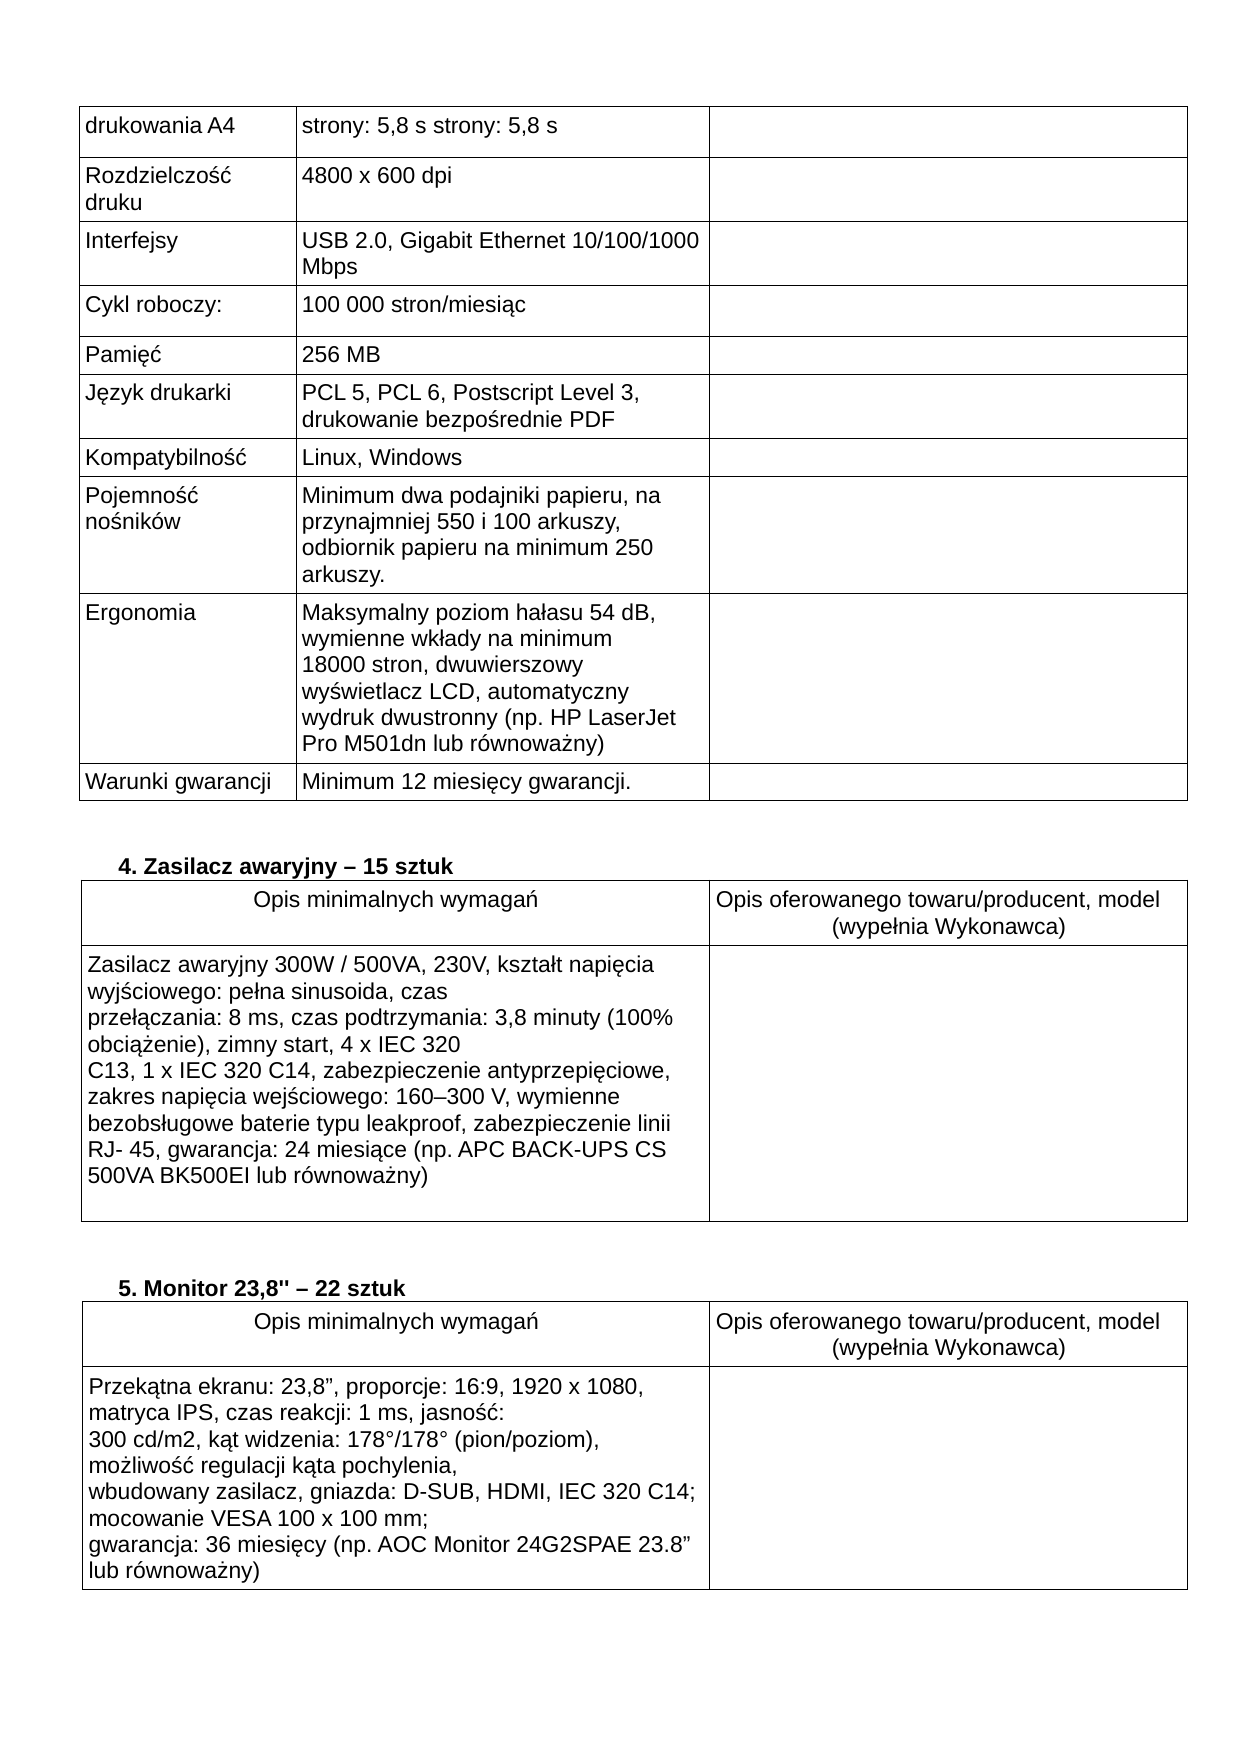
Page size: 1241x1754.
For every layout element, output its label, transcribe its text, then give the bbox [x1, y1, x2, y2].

table_cell Cykl roboczy: [80, 286, 296, 336]
table_cell Pojemność nośników [80, 477, 296, 593]
table_cell Język drukarki [80, 375, 296, 438]
table_cell [710, 337, 1187, 373]
table_cell Kompatybilność [80, 439, 296, 476]
table_cell [710, 286, 1187, 336]
table_cell Ergonomia [80, 594, 296, 762]
table_cell PCL 5, PCL 6, Postscript Level 3, drukowanie bezpośrednie PDF [297, 375, 709, 438]
table_cell [710, 158, 1187, 221]
table_cell [710, 764, 1187, 800]
table_cell strony: 5,8 s strony: 5,8 s [297, 107, 709, 157]
table_cell [710, 439, 1187, 476]
text 5. Monitor 23,8'' – 22 sztuk [118, 1274, 1122, 1301]
table_cell [710, 477, 1187, 593]
table_cell USB 2.0, Gigabit Ethernet 10/100/1000 Mbps [297, 222, 709, 285]
table_cell Przekątna ekranu: 23,8”, proporcje: 16:9, 1920 x 1080, matryca IPS, czas reakcji: 1 ms, jasność: 300 cd/m2, kąt widzenia: 178°/178° (pion/poziom), możliwość regulacji kąta pochylenia, wbudowany zasilacz, gniazda: D-SUB, HDMI, IEC 320 C14; mocowanie VESA 100 x 100 mm; gwarancja: 36 miesięcy (np. AOC Monitor 24G2SPAE 23.8” lub równoważny) [83, 1367, 709, 1589]
table_cell Zasilacz awaryjny 300W / 500VA, 230V, kształt napięcia wyjściowego: pełna sinusoida, czas przełączania: 8 ms, czas podtrzymania: 3,8 minuty (100% obciążenie), zimny start, 4 x IEC 320 C13, 1 x IEC 320 C14, zabezpieczenie antyprzepięciowe, zakres napięcia wejściowego: 160–300 V, wymienne bezobsługowe baterie typu leakproof, zabezpieczenie linii RJ- 45, gwarancja: 24 miesiące (np. APC BACK-UPS CS 500VA BK500EI lub równoważny) [82, 946, 709, 1221]
table_cell [710, 222, 1187, 285]
table_cell [710, 594, 1187, 762]
table_cell [710, 375, 1187, 438]
text 4. Zasilacz awaryjny – 15 sztuk [118, 853, 1122, 879]
table_cell Linux, Windows [297, 439, 709, 476]
table_cell Interfejsy [80, 222, 296, 285]
table_header Opis minimalnych wymagań [83, 1302, 709, 1366]
table_cell [710, 1367, 1187, 1589]
table_cell Maksymalny poziom hałasu 54 dB, wymienne wkłady na minimum 18000 stron, dwuwierszowy wyświetlacz LCD, automatyczny wydruk dwustronny (np. HP LaserJet Pro M501dn lub równoważny) [297, 594, 709, 762]
table_cell Minimum dwa podajniki papieru, na przynajmniej 550 i 100 arkuszy, odbiornik papieru na minimum 250 arkuszy. [297, 477, 709, 593]
table_cell Warunki gwarancji [80, 764, 296, 800]
table_cell [710, 946, 1187, 1221]
table_header Opis oferowanego towaru/producent, model (wypełnia Wykonawca) [710, 881, 1187, 945]
table_cell 4800 x 600 dpi [297, 158, 709, 221]
table_cell Rozdzielczość druku [80, 158, 296, 221]
table_header Opis minimalnych wymagań [82, 881, 709, 945]
table_cell 100 000 stron/miesiąc [297, 286, 709, 336]
table_cell 256 MB [297, 337, 709, 373]
table_cell Minimum 12 miesięcy gwarancji. [297, 764, 709, 800]
table_cell drukowania A4 [80, 107, 296, 157]
table_header Opis oferowanego towaru/producent, model (wypełnia Wykonawca) [710, 1302, 1187, 1366]
table_cell Pamięć [80, 337, 296, 373]
table_cell [710, 107, 1187, 157]
